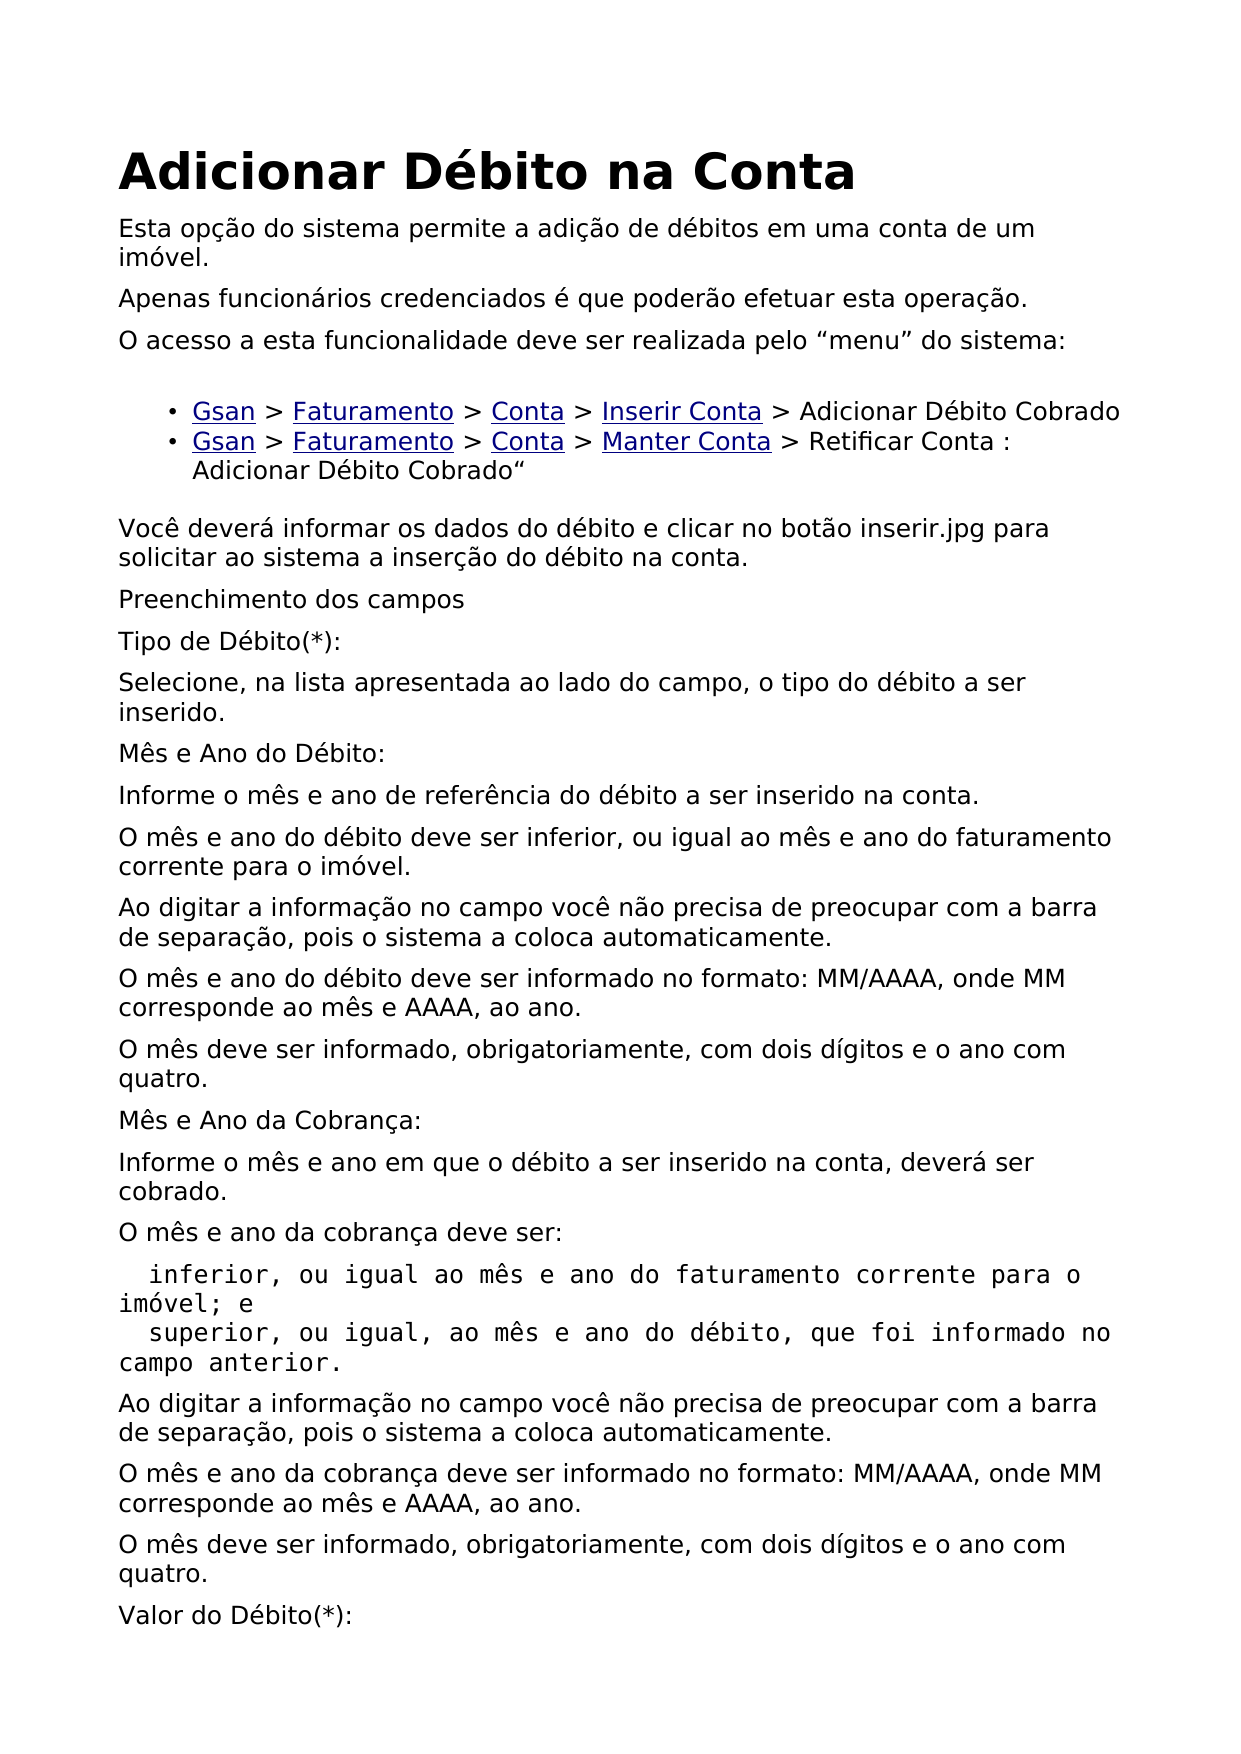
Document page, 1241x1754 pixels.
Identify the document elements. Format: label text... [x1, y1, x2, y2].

list Gsan > Faturamento > Conta > Manter Conta > Retificar Conta : Adicionar Débito Cobrado“ [177, 427, 1122, 485]
subtitle Adicionar Débito na Conta [118, 143, 1122, 201]
text Tipo de Débito(*): [118, 627, 1122, 656]
text O mês e ano da cobrança deve ser informado no formato: MM/AAAA, onde MM corresponde ao mês e AAAA, ao ano. [118, 1459, 1122, 1518]
text O acesso a esta funcionalidade deve ser realizada pelo “menu” do sistema: [118, 326, 1122, 356]
text inferior, ou igual ao mês e ano do faturamento corrente para o imóvel; e superior, ou igual, ao mês e ano do débito, que foi informado no campo anterior. [118, 1260, 1122, 1377]
text Informe o mês e ano em que o débito a ser inserido na conta, deverá ser cobrado. [118, 1148, 1122, 1206]
text Selecione, na lista apresentada ao lado do campo, o tipo do débito a ser inserido. [118, 669, 1122, 727]
text Mês e Ano do Débito: [118, 739, 1122, 769]
text O mês e ano da cobrança deve ser: [118, 1219, 1122, 1248]
list Gsan > Faturamento > Conta > Inserir Conta > Adicionar Débito Cobrado [177, 397, 1122, 427]
text Informe o mês e ano de referência do débito a ser inserido na conta. [118, 781, 1122, 810]
text O mês e ano do débito deve ser inferior, ou igual ao mês e ano do faturamento corrente para o imóvel. [118, 823, 1122, 881]
text O mês deve ser informado, obrigatoriamente, com dois dígitos e o ano com quatro. [118, 1530, 1122, 1589]
text O mês deve ser informado, obrigatoriamente, com dois dígitos e o ano com quatro. [118, 1035, 1122, 1094]
text Você deverá informar os dados do débito e clicar no botão inserir.jpg para solicitar ao sistema a inserção do débito na conta. [118, 514, 1122, 573]
text Esta opção do sistema permite a adição de débitos em uma conta de um imóvel. [118, 214, 1122, 272]
text Ao digitar a informação no campo você não precisa de preocupar com a barra de separação, pois o sistema a coloca automaticamente. [118, 894, 1122, 952]
text O mês e ano do débito deve ser informado no formato: MM/AAAA, onde MM corresponde ao mês e AAAA, ao ano. [118, 964, 1122, 1023]
text Apenas funcionários credenciados é que poderão efetuar esta operação. [118, 285, 1122, 314]
text Valor do Débito(*): [118, 1601, 1122, 1630]
text Ao digitar a informação no campo você não precisa de preocupar com a barra de separação, pois o sistema a coloca automaticamente. [118, 1389, 1122, 1447]
text Preenchimento dos campos [118, 585, 1122, 614]
text Mês e Ano da Cobrança: [118, 1106, 1122, 1135]
